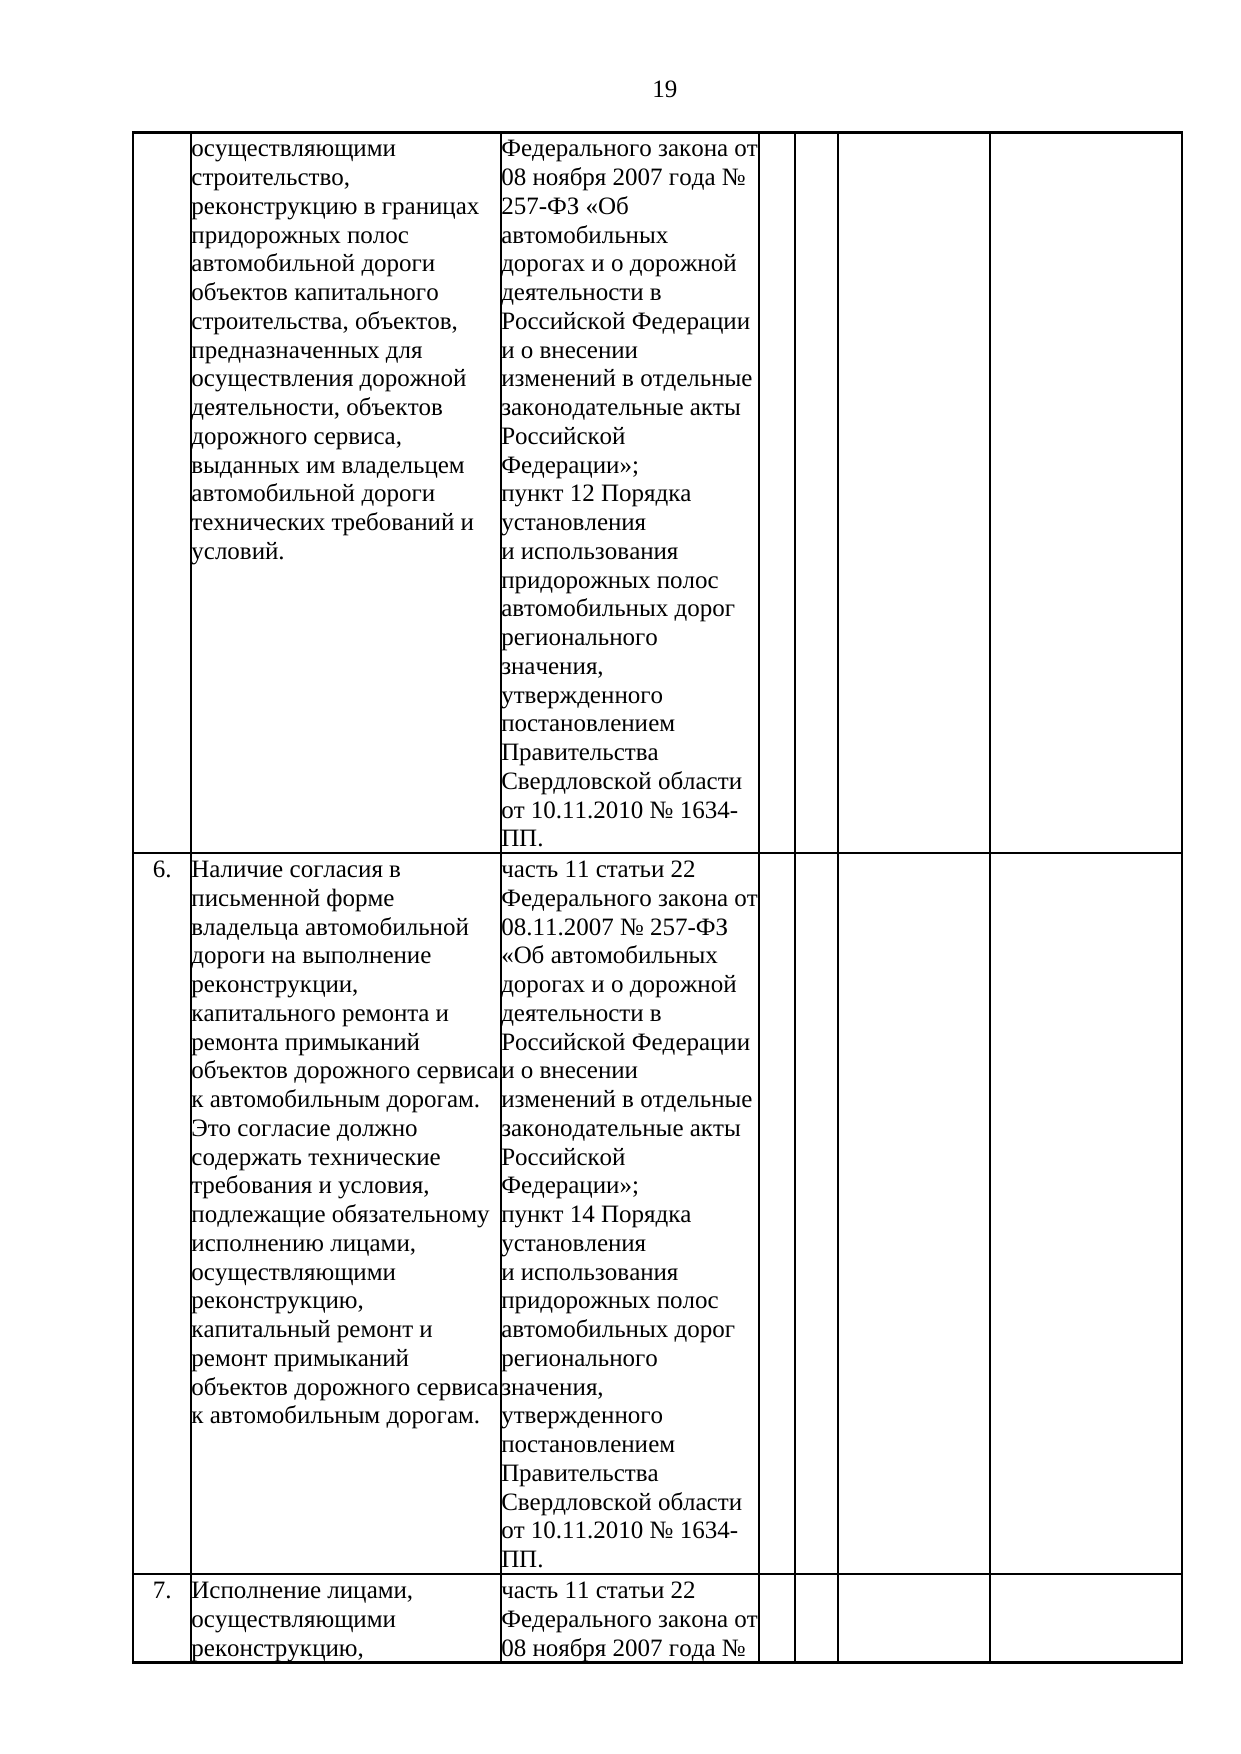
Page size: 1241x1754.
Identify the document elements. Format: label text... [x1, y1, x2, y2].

table_cell [760, 1575, 794, 1661]
table_cell [796, 854, 837, 1573]
table_cell часть 11 статьи 22 Федерального закона от 08 ноября 2007 года № [502, 1575, 758, 1661]
table_cell Наличие согласия в письменной форме владельца автомобильной дороги на выполнение реконструкции, капитального ремонта и ремонта примыканий объектов дорожного сервиса к автомобильным дорогам. Это согласие должно содержать технические требования и условия, подлежащие обязательному исполнению лицами, осуществляющими реконструкцию, капитальный ремонт и ремонт примыканий объектов дорожного сервиса к автомобильным дорогам. [192, 854, 500, 1573]
table_cell Исполнение лицами, осуществляющими реконструкцию, [192, 1575, 500, 1661]
table_cell [991, 1575, 1181, 1661]
table_cell 6. [134, 854, 190, 1573]
table_cell [839, 854, 989, 1573]
table_cell [796, 134, 837, 852]
table_cell часть 11 статьи 22 Федерального закона от 08.11.2007 № 257-ФЗ «Об автомобильных дорогах и о дорожной деятельности в Российской Федерации и о внесении изменений в отдельные законодательные акты Российской Федерации»; пункт 14 Порядка установления и использования придорожных полос автомобильных дорог регионального значения, утвержденного постановлением Правительства Свердловской области от 10.11.2010 № 1634-ПП. [502, 854, 758, 1573]
table_cell Федерального закона от 08 ноября 2007 года № 257-ФЗ «Об автомобильных дорогах и о дорожной деятельности в Российской Федерации и о внесении изменений в отдельные законодательные акты Российской Федерации»; пункт 12 Порядка установления и использования придорожных полос автомобильных дорог регионального значения, утвержденного постановлением Правительства Свердловской области от 10.11.2010 № 1634-ПП. [502, 134, 758, 852]
table_cell 7. [134, 1575, 190, 1661]
table_cell [796, 1575, 837, 1661]
table_cell [134, 134, 190, 852]
table_cell [991, 134, 1181, 852]
table_cell [991, 854, 1181, 1573]
table_cell [839, 1575, 989, 1661]
table_cell [760, 134, 794, 852]
table_cell осуществляющими строительство, реконструкцию в границах придорожных полос автомобильной дороги объектов капитального строительства, объектов, предназначенных для осуществления дорожной деятельности, объектов дорожного сервиса, выданных им владельцем автомобильной дороги технических требований и условий. [192, 134, 500, 852]
table_cell [760, 854, 794, 1573]
table_cell [839, 134, 989, 852]
